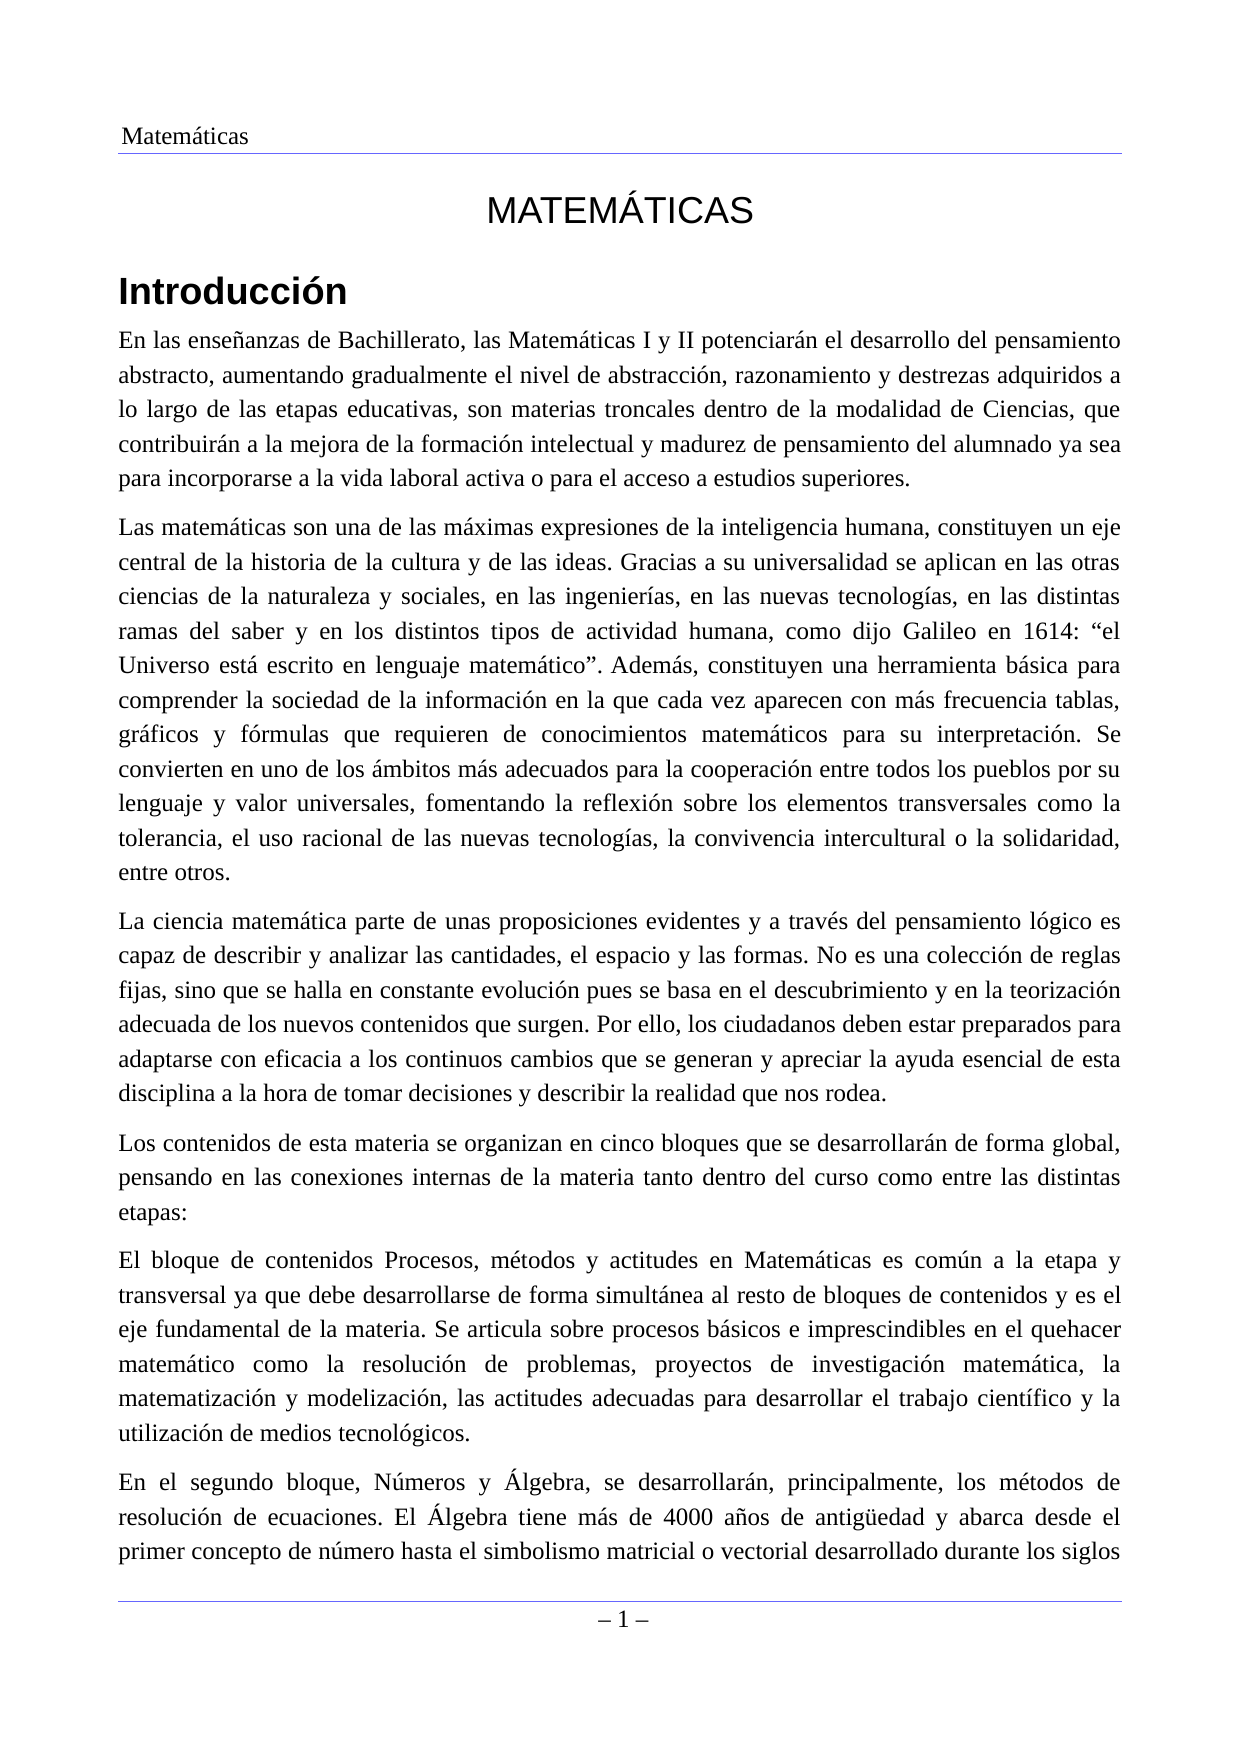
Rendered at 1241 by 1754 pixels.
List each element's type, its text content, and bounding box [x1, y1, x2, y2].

subtitle MATEMÁTICAS [118, 188, 1122, 232]
text Las matemáticas son una de las máximas expresiones de la inteligencia humana, constituyen un eje central de la historia de la cultura y de las ideas. Gracias a su universalidad se aplican en las otras ciencias de la naturaleza y sociales, en las ingenierías, en las nuevas tecnologías, en las distintas ramas del saber y en los distintos tipos de actividad humana, como dijo Galileo en 1614: “el Universo está escrito en lenguaje matemático”. Además, constituyen una herramienta básica para comprender la sociedad de la información en la que cada vez aparecen con más frecuencia tablas, gráficos y fórmulas que requieren de conocimientos matemáticos para su interpretación. Se convierten en uno de los ámbitos más adecuados para la cooperación entre todos los pueblos por su lenguaje y valor universales, fomentando la reflexión sobre los elementos transversales como la tolerancia, el uso racional de las nuevas tecnologías, la convivencia intercultural o la solidaridad, entre otros. [118, 512, 1122, 886]
text En las enseñanzas de Bachillerato, las Matemáticas I y II potenciarán el desarrollo del pensamiento abstracto, aumentando gradualmente el nivel de abstracción, razonamiento y destrezas adquiridos a lo largo de las etapas educativas, son materias troncales dentro de la modalidad de Ciencias, que contribuirán a la mejora de la formación intelectual y madurez de pensamiento del alumnado ya sea para incorporarse a la vida laboral activa o para el acceso a estudios superiores. [118, 325, 1122, 492]
text Los contenidos de esta materia se organizan en cinco bloques que se desarrollarán de forma global, pensando en las conexiones internas de la materia tanto dentro del curso como entre las distintas etapas: [118, 1128, 1122, 1225]
text En el segundo bloque, Números y Álgebra, se desarrollarán, principalmente, los métodos de resolución de ecuaciones. El Álgebra tiene más de 4000 años de antigüedad y abarca desde el primer concepto de número hasta el simbolismo matricial o vectorial desarrollado durante los siglos [118, 1467, 1122, 1565]
text El bloque de contenidos Procesos, métodos y actitudes en Matemáticas es común a la etapa y transversal ya que debe desarrollarse de forma simultánea al resto de bloques de contenidos y es el eje fundamental de la materia. Se articula sobre procesos básicos e imprescindibles en el quehacer matemático como la resolución de problemas, proyectos de investigación matemática, la matematización y modelización, las actitudes adecuadas para desarrollar el trabajo científico y la utilización de medios tecnológicos. [118, 1246, 1122, 1447]
text La ciencia matemática parte de unas proposiciones evidentes y a través del pensamiento lógico es capaz de describir y analizar las cantidades, el espacio y las formas. No es una colección de reglas fijas, sino que se halla en constante evolución pues se basa en el descubrimiento y en la teorización adecuada de los nuevos contenidos que surgen. Por ello, los ciudadanos deben estar preparados para adaptarse con eficacia a los continuos cambios que se generan y apreciar la ayuda esencial de esta disciplina a la hora de tomar decisiones y describir la realidad que nos rodea. [118, 906, 1122, 1107]
subtitle Introducción [118, 269, 1122, 313]
